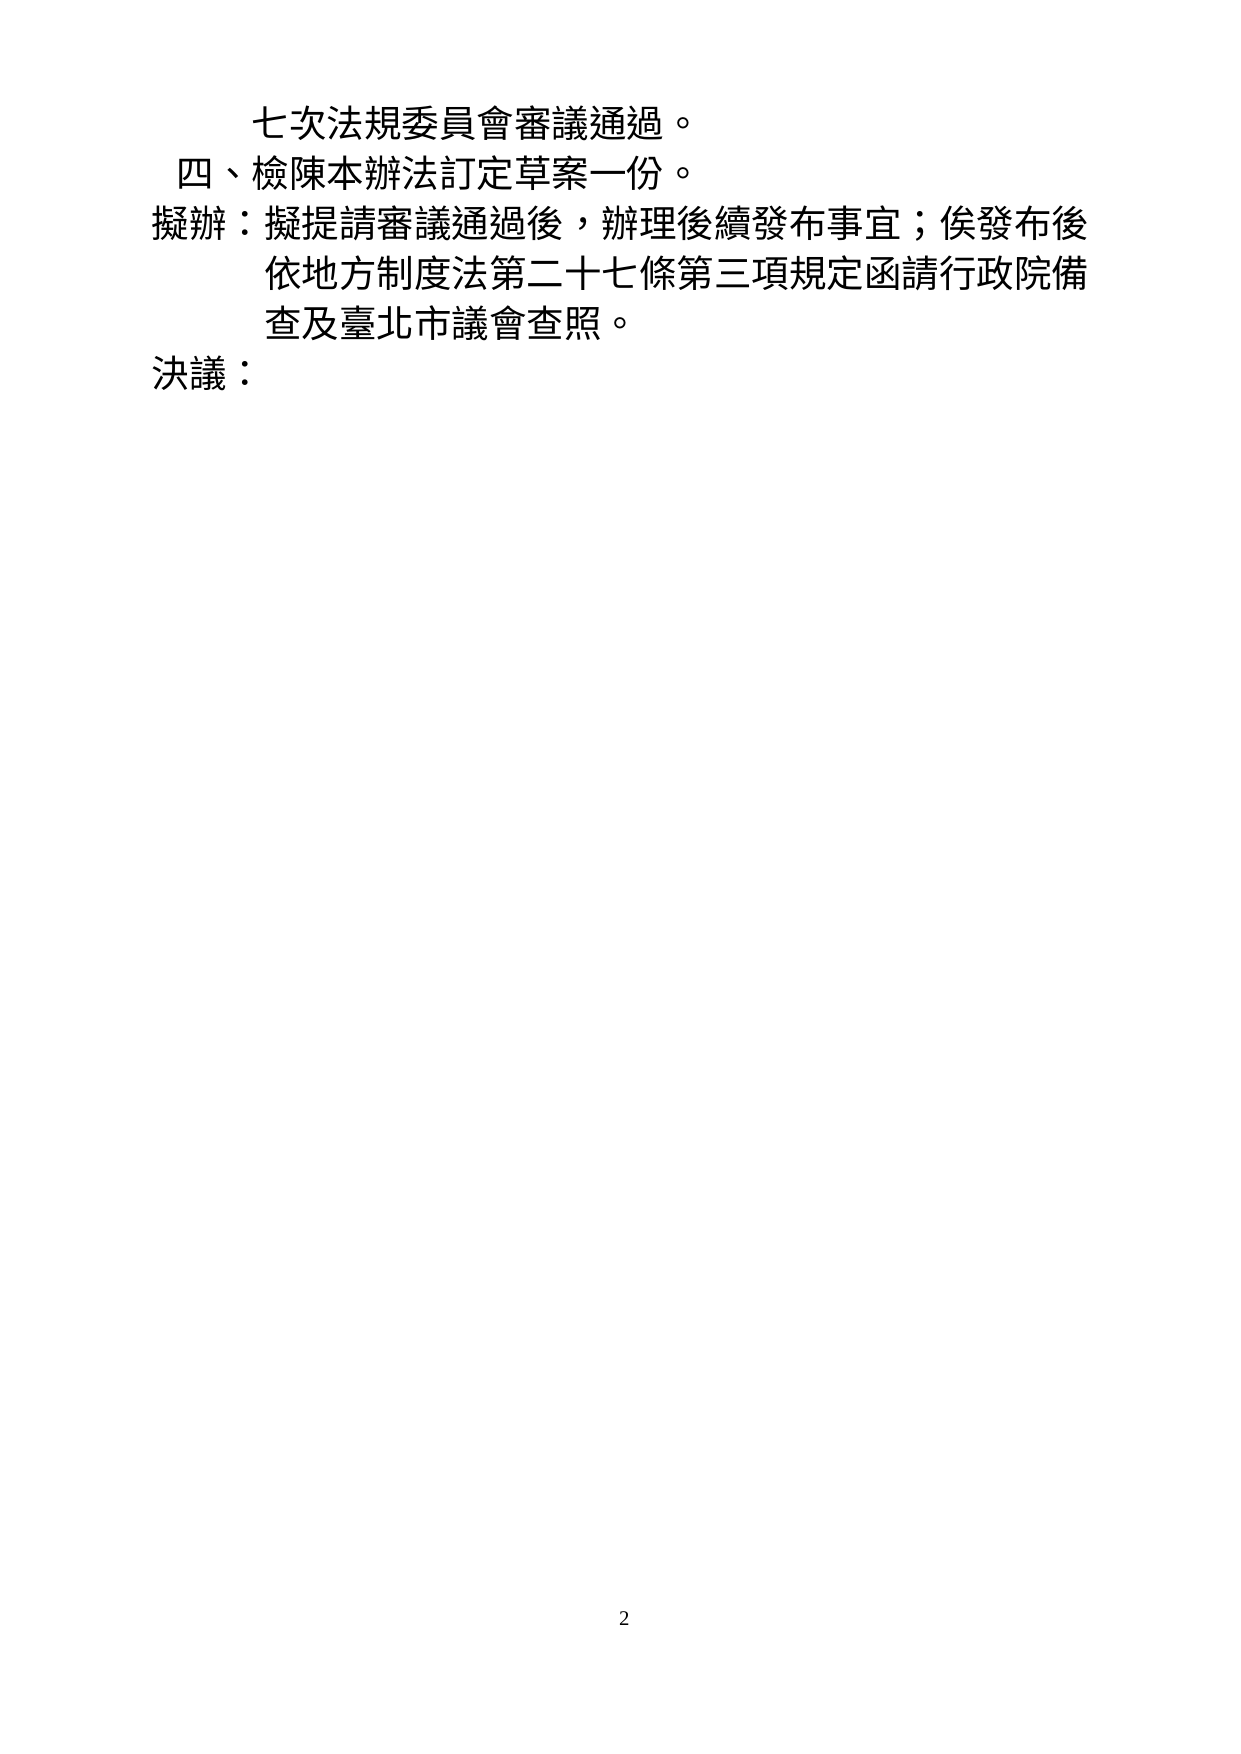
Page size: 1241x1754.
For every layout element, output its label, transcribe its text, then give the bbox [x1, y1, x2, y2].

text 四、檢陳本辦法訂定草案一份。 [176, 147, 1089, 197]
text 擬辦：擬提請審議通過後，辦理後續發布事宜；俟發布後，依地方制度法第二十七條第三項規定函請行政院備查及臺北市議會查照。 [151, 197, 1089, 347]
text 決議： [151, 347, 1089, 397]
text 七次法規委員會審議通過。 [176, 97, 1089, 147]
